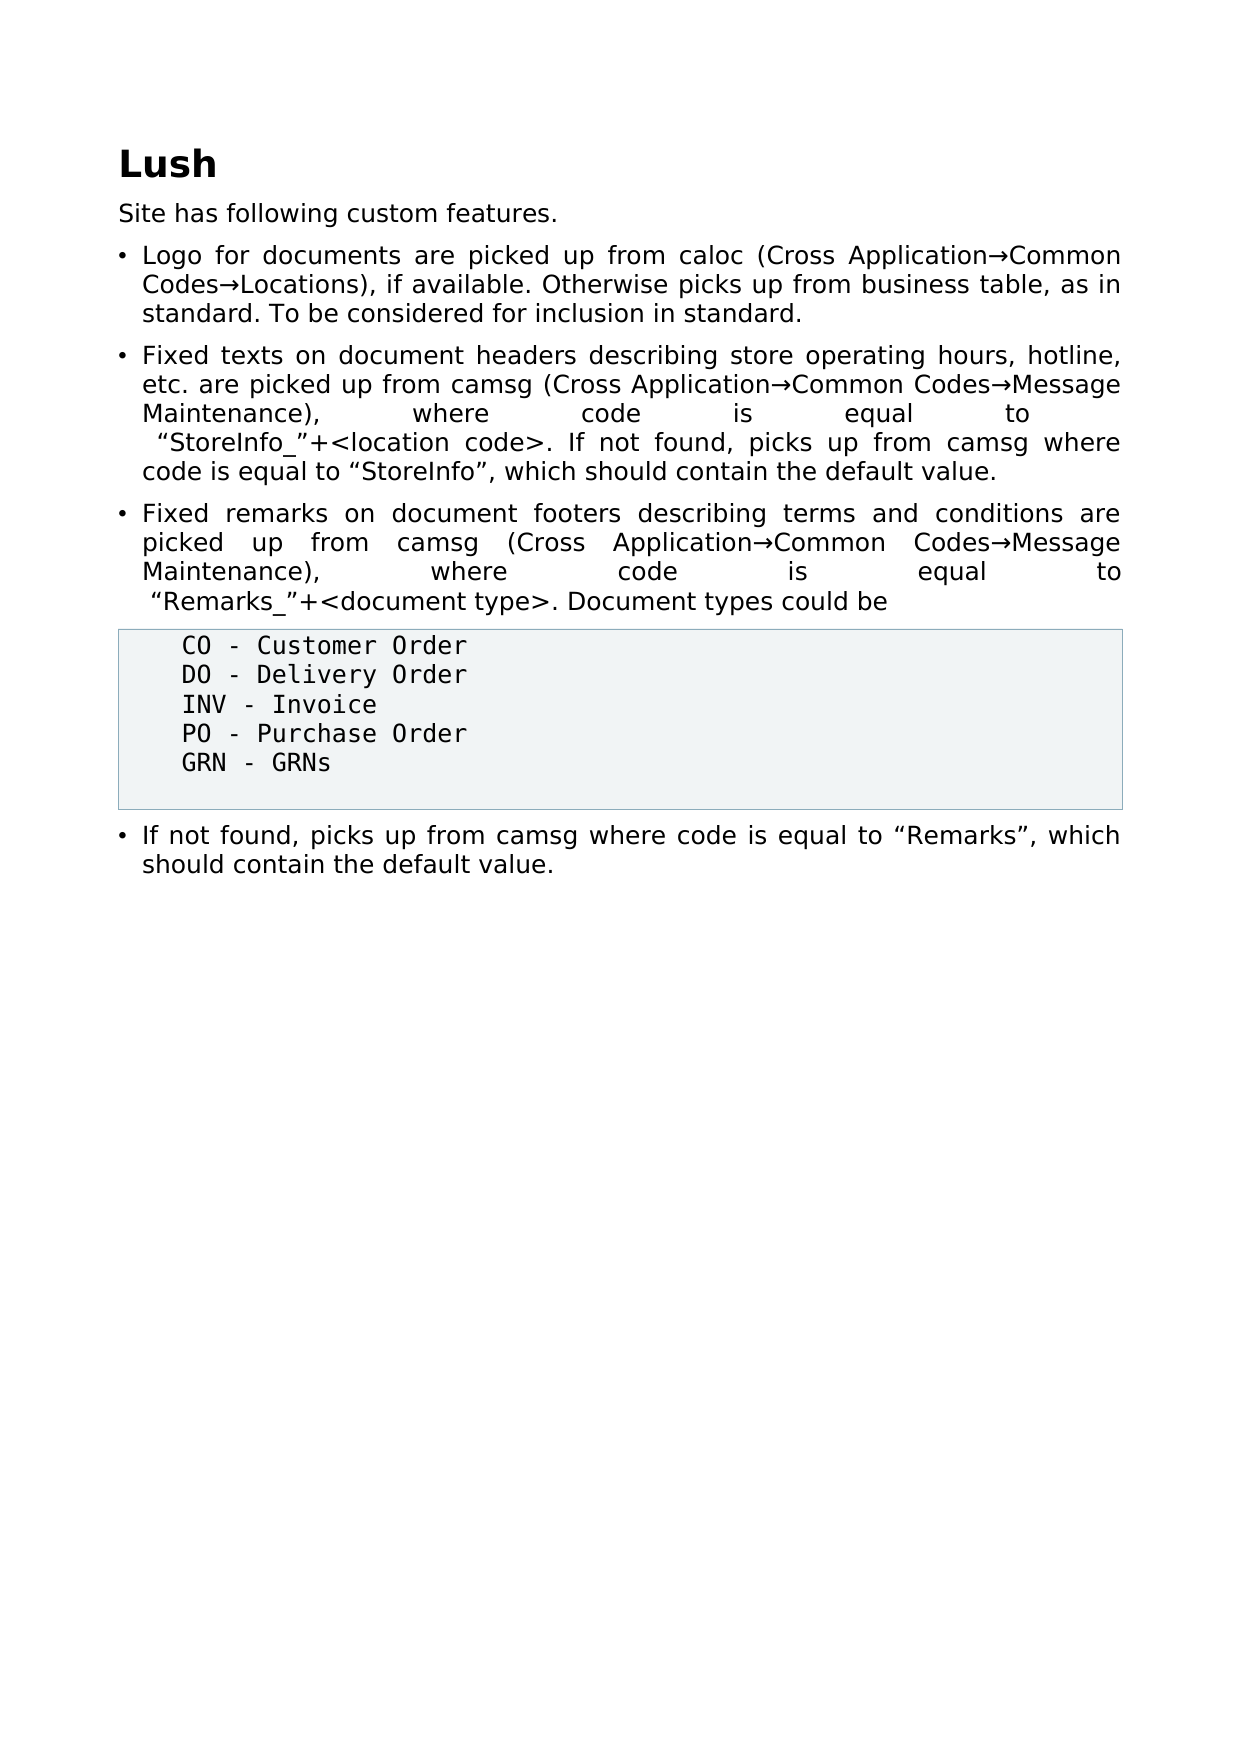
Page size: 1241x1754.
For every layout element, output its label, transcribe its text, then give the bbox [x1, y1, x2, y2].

list Fixed texts on document headers describing store operating hours, hotline, etc. are picked up from camsg (Cross Application→Common Codes→Message Maintenance), where code is equal to “StoreInfo_”+<location code>. If not found, picks up from camsg where code is equal to “StoreInfo”, which should contain the default value. [118, 341, 1122, 487]
text CO - Customer Order DO - Delivery Order INV - Invoice PO - Purchase Order GRN - GRNs [119, 630, 1122, 809]
list If not found, picks up from camsg where code is equal to “Remarks”, which should contain the default value. [118, 821, 1122, 879]
list Logo for documents are picked up from caloc (Cross Application→Common Codes→Locations), if available. Otherwise picks up from business table, as in standard. To be considered for inclusion in standard. [118, 241, 1122, 328]
list Fixed remarks on document footers describing terms and conditions are picked up from camsg (Cross Application→Common Codes→Message Maintenance), where code is equal to “Remarks_”+<document type>. Document types could be [118, 499, 1122, 616]
subtitle Lush [118, 143, 1122, 187]
text Site has following custom features. [118, 199, 1122, 228]
